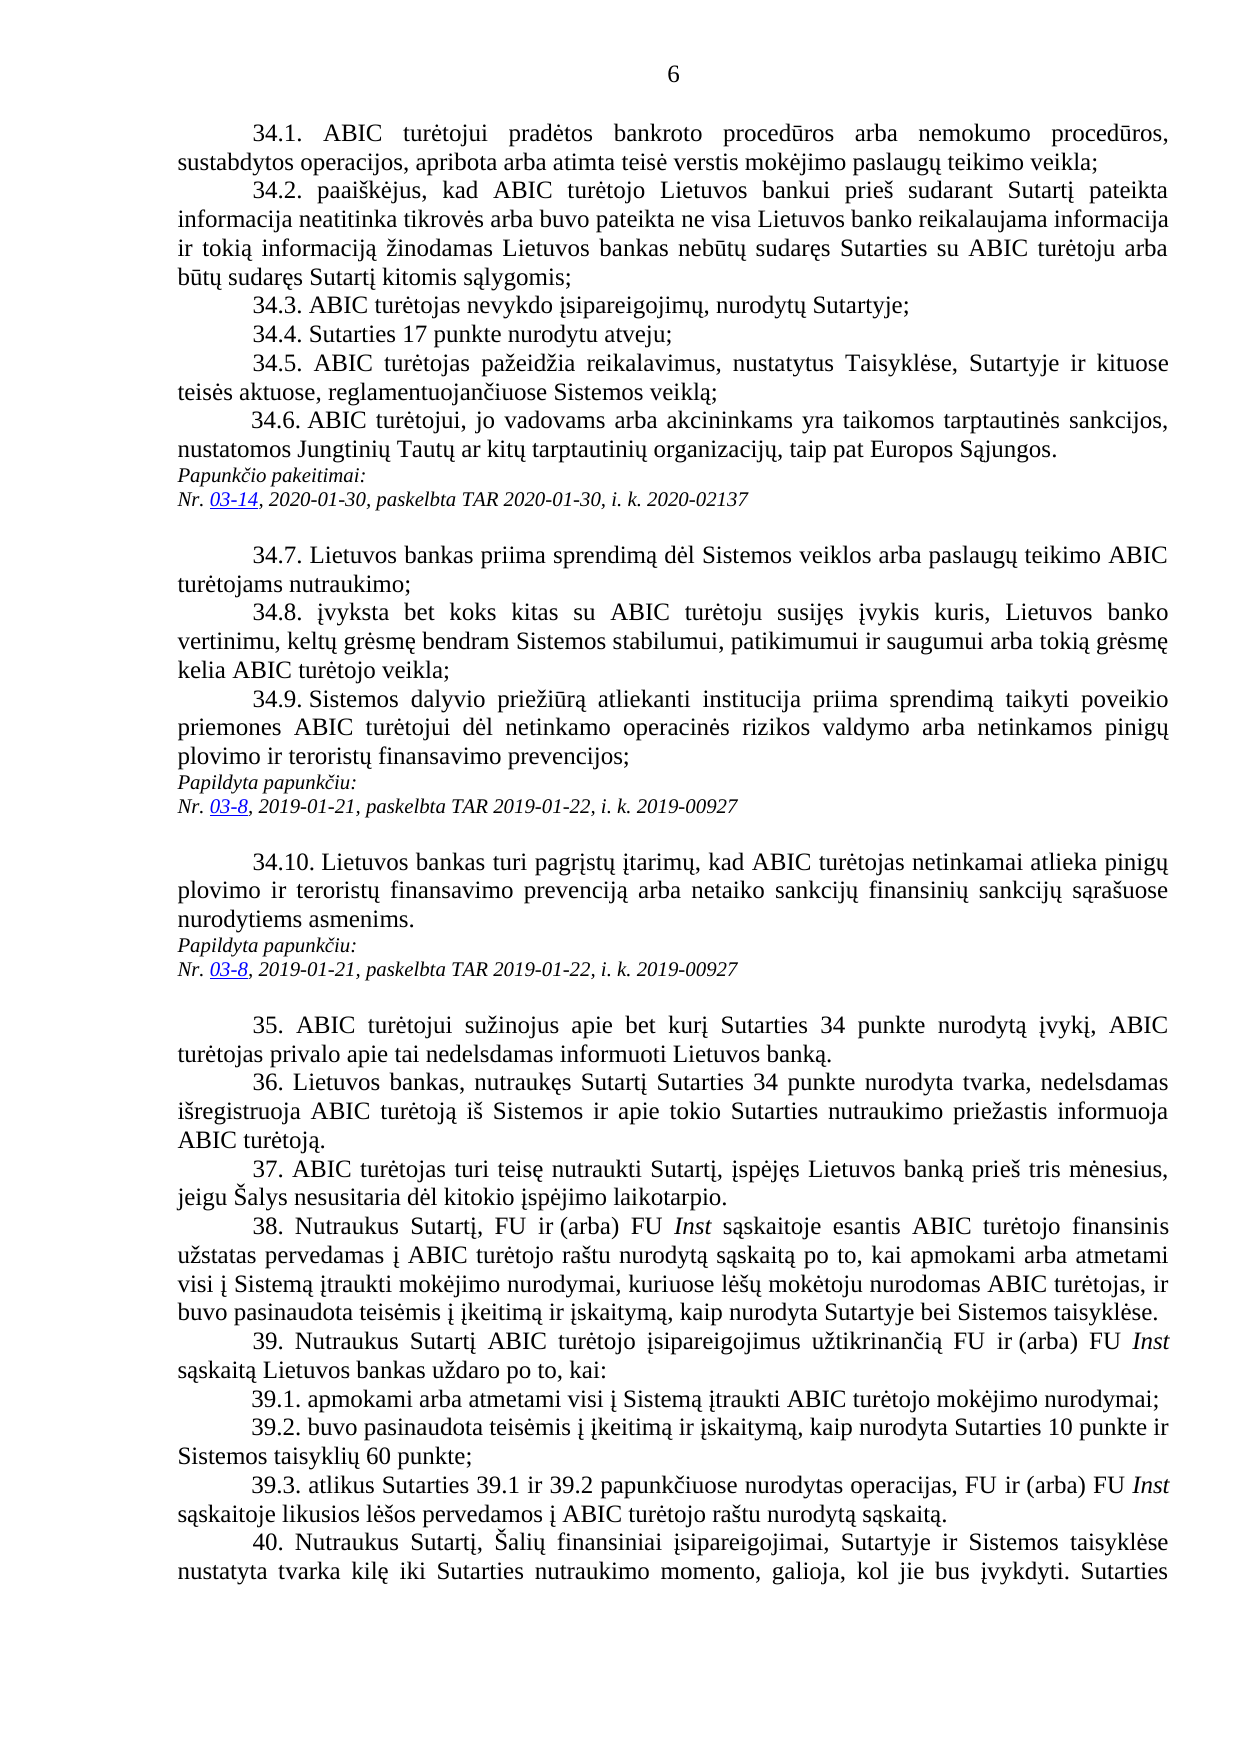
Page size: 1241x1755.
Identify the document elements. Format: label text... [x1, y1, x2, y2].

text 34.2. paaiškėjus, kad ABIC turėtojo Lietuvos bankui prieš sudarant Sutartį pateikta informacija neatitinka tikrovės arba buvo pateikta ne visa Lietuvos banko reikalaujama informacija ir tokią informaciją žinodamas Lietuvos bankas nebūtų sudaręs Sutarties su ABIC turėtoju arba būtų sudaręs Sutartį kitomis sąlygomis; [177, 176, 1169, 291]
text 34.6. ABIC turėtojui, jo vadovams arba akcininkams yra taikomos tarptautinės sankcijos, nustatomos Jungtinių Tautų ar kitų tarptautinių organizacijų, taip pat Europos Sąjungos. [177, 406, 1169, 463]
text 39. Nutraukus Sutartį ABIC turėtojo įsipareigojimus užtikrinančią FU ir (arba) FU Inst sąskaitą Lietuvos bankas uždaro po to, kai: [177, 1326, 1169, 1384]
text 39.1. apmokami arba atmetami visi į Sistemą įtraukti ABIC turėtojo mokėjimo nurodymai; [177, 1384, 1169, 1412]
text 34.5. ABIC turėtojas pažeidžia reikalavimus, nustatytus Taisyklėse, Sutartyje ir kituose teisės aktuose, reglamentuojančiuose Sistemos veiklą; [177, 348, 1169, 406]
text 34.10. Lietuvos bankas turi pagrįstų įtarimų, kad ABIC turėtojas netinkamai atlieka pinigų plovimo ir teroristų finansavimo prevenciją arba netaiko sankcijų finansinių sankcijų sąrašuose nurodytiems asmenims. [177, 847, 1169, 933]
text Nr. 03-8, 2019-01-21, paskelbta TAR 2019-01-22, i. k. 2019-00927 [177, 957, 1169, 981]
text 39.2. buvo pasinaudota teisėmis į įkeitimą ir įskaitymą, kaip nurodyta Sutarties 10 punkte ir Sistemos taisyklių 60 punkte; [177, 1412, 1169, 1470]
text 34.4. Sutarties 17 punkte nurodytu atveju; [177, 319, 1169, 348]
text Papildyta papunkčiu: [177, 933, 1169, 957]
text Papildyta papunkčiu: [177, 770, 1169, 794]
text 36. Lietuvos bankas, nutraukęs Sutartį Sutarties 34 punkte nurodyta tvarka, nedelsdamas išregistruoja ABIC turėtoją iš Sistemos ir apie tokio Sutarties nutraukimo priežastis informuoja ABIC turėtoją. [177, 1067, 1169, 1154]
text 37. ABIC turėtojas turi teisę nutraukti Sutartį, įspėjęs Lietuvos banką prieš tris mėnesius, jeigu Šalys nesusitaria dėl kitokio įspėjimo laikotarpio. [177, 1154, 1169, 1211]
text Nr. 03-14, 2020-01-30, paskelbta TAR 2020-01-30, i. k. 2020-02137 [177, 487, 1169, 511]
text 39.3. atlikus Sutarties 39.1 ir 39.2 papunkčiuose nurodytas operacijas, FU ir (arba) FU Inst sąskaitoje likusios lėšos pervedamos į ABIC turėtojo raštu nurodytą sąskaitą. [177, 1470, 1169, 1527]
text 34.1. ABIC turėtojui pradėtos bankroto procedūros arba nemokumo procedūros, sustabdytos operacijos, apribota arba atimta teisė verstis mokėjimo paslaugų teikimo veikla; [177, 118, 1169, 176]
text 34.8. įvyksta bet koks kitas su ABIC turėtoju susijęs įvykis kuris, Lietuvos banko vertinimu, keltų grėsmę bendram Sistemos stabilumui, patikimumui ir saugumui arba tokią grėsmę kelia ABIC turėtojo veikla; [177, 597, 1169, 684]
text 34.7. Lietuvos bankas priima sprendimą dėl Sistemos veiklos arba paslaugų teikimo ABIC turėtojams nutraukimo; [177, 540, 1169, 597]
text 40. Nutraukus Sutartį, Šalių finansiniai įsipareigojimai, Sutartyje ir Sistemos taisyklėse nustatyta tvarka kilę iki Sutarties nutraukimo momento, galioja, kol jie bus įvykdyti. Sutarties [177, 1527, 1169, 1585]
text 34.9. Sistemos dalyvio priežiūrą atliekanti institucija priima sprendimą taikyti poveikio priemones ABIC turėtojui dėl netinkamo operacinės rizikos valdymo arba netinkamos pinigų plovimo ir teroristų finansavimo prevencijos; [177, 684, 1169, 770]
text 35. ABIC turėtojui sužinojus apie bet kurį Sutarties 34 punkte nurodytą įvykį, ABIC turėtojas privalo apie tai nedelsdamas informuoti Lietuvos banką. [177, 1010, 1169, 1067]
text 38. Nutraukus Sutartį, FU ir (arba) FU Inst sąskaitoje esantis ABIC turėtojo finansinis užstatas pervedamas į ABIC turėtojo raštu nurodytą sąskaitą po to, kai apmokami arba atmetami visi į Sistemą įtraukti mokėjimo nurodymai, kuriuose lėšų mokėtoju nurodomas ABIC turėtojas, ir buvo pasinaudota teisėmis į įkeitimą ir įskaitymą, kaip nurodyta Sutartyje bei Sistemos taisyklėse. [177, 1211, 1169, 1326]
text Nr. 03-8, 2019-01-21, paskelbta TAR 2019-01-22, i. k. 2019-00927 [177, 794, 1169, 818]
text 34.3. ABIC turėtojas nevykdo įsipareigojimų, nurodytų Sutartyje; [177, 291, 1169, 319]
text Papunkčio pakeitimai: [177, 463, 1169, 487]
